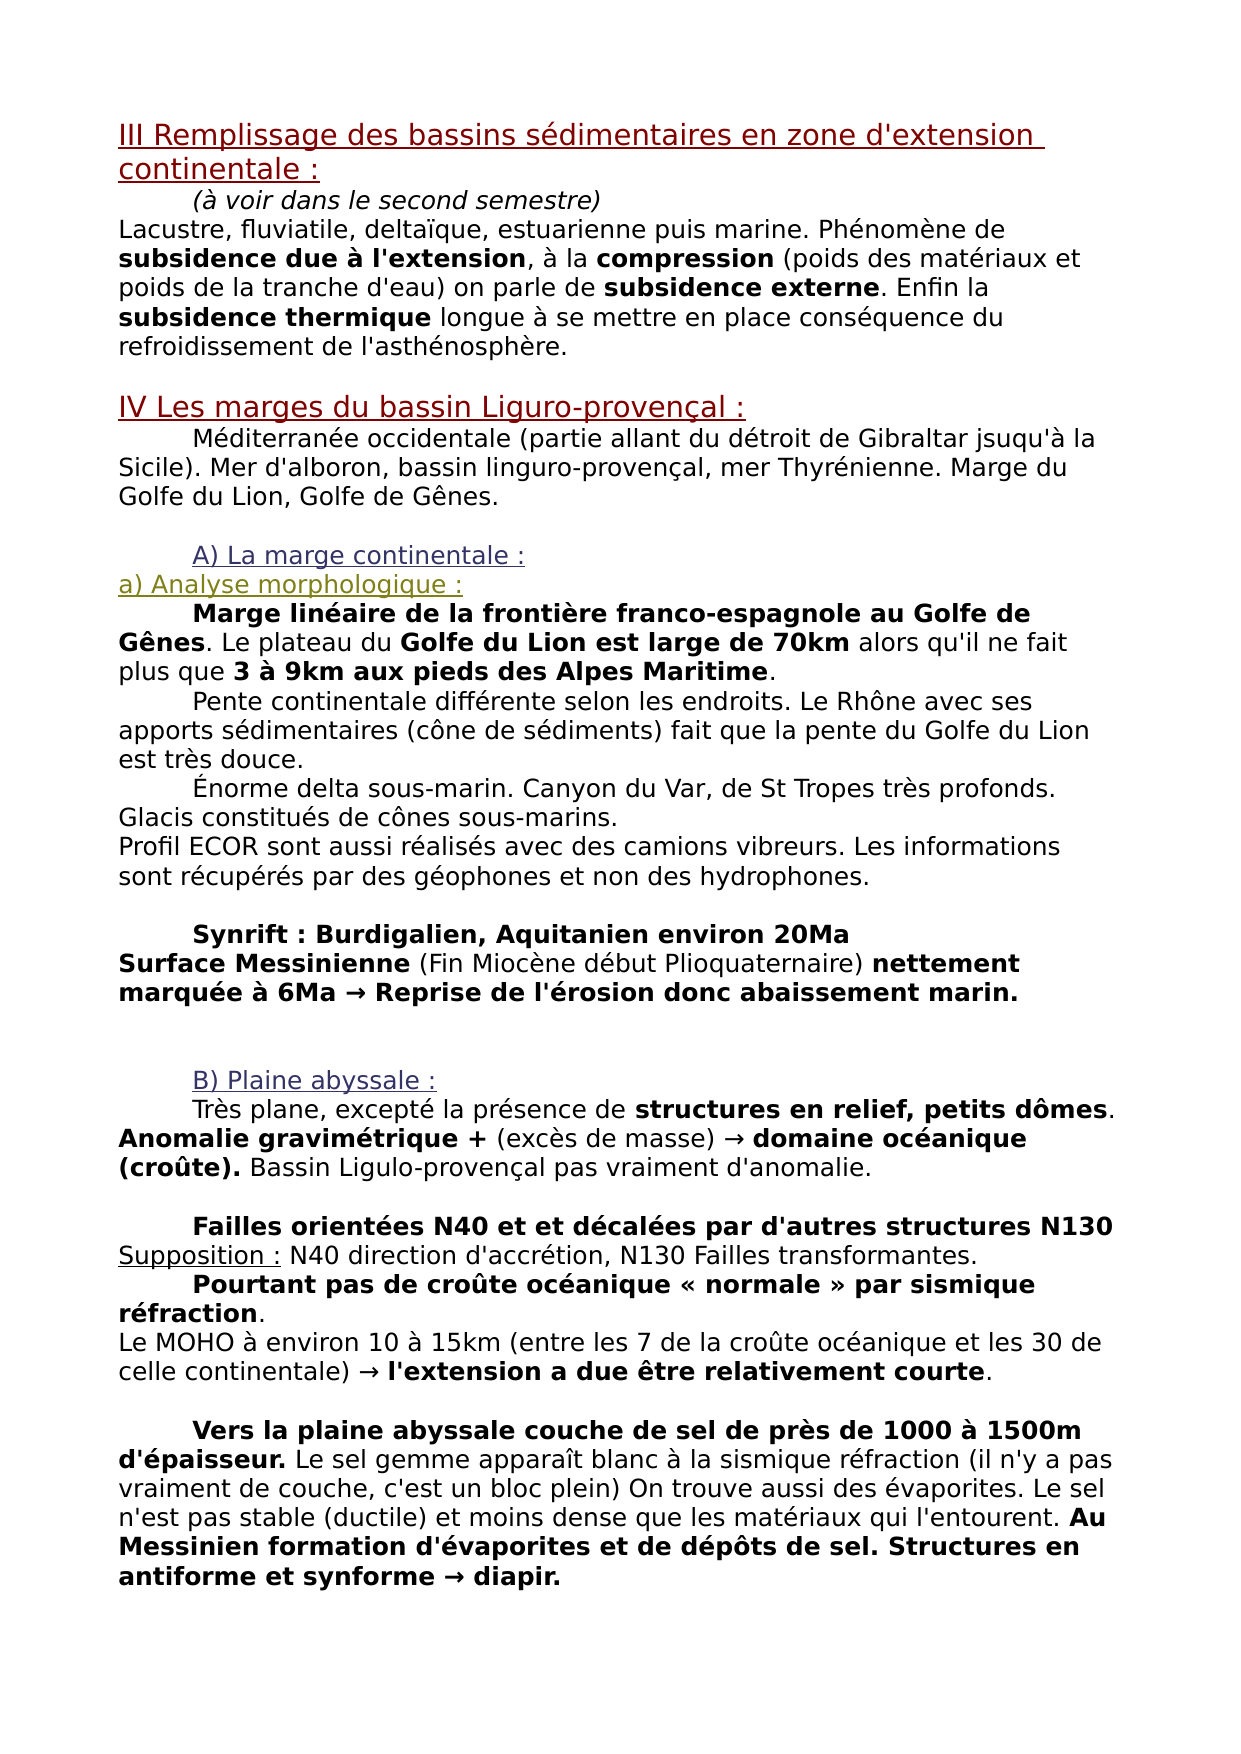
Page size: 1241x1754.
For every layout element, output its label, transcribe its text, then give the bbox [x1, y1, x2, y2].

text A) La marge continentale : [118, 541, 1122, 570]
text IV Les marges du bassin Liguro-provençal : [118, 390, 1122, 424]
text Failles orientées N40 et et décalées par d'autres structures N130 [118, 1212, 1122, 1241]
text Méditerranée occidentale (partie allant du détroit de Gibraltar jsuqu'à la Sicile). Mer d'alboron, bassin linguro-provençal, mer Thyrénienne. Marge du Golfe du Lion, Golfe de Gênes. [118, 424, 1122, 512]
text Pente continentale différente selon les endroits. Le Rhône avec ses apports sédimentaires (cône de sédiments) fait que la pente du Golfe du Lion est très douce. [118, 687, 1122, 774]
text Surface Messinienne (Fin Miocène début Plioquaternaire) nettement marquée à 6Ma → Reprise de l'érosion donc abaissement marin. [118, 949, 1122, 1007]
text Vers la plaine abyssale couche de sel de près de 1000 à 1500m d'épaisseur. Le sel gemme apparaît blanc à la sismique réfraction (il n'y a pas vraiment de couche, c'est un bloc plein) On trouve aussi des évaporites. Le sel n'est pas stable (ductile) et moins dense que les matériaux qui l'entourent. Au Messinien formation d'évaporites et de dépôts de sel. Structures en antiforme et synforme → diapir. [118, 1416, 1122, 1591]
text a) Analyse morphologique : [118, 570, 1122, 599]
text Énorme delta sous-marin. Canyon du Var, de St Tropes très profonds. Glacis constitués de cônes sous-marins. [118, 774, 1122, 832]
text Marge linéaire de la frontière franco-espagnole au Golfe de Gênes. Le plateau du Golfe du Lion est large de 70km alors qu'il ne fait plus que 3 à 9km aux pieds des Alpes Maritime. [118, 599, 1122, 687]
text Profil ECOR sont aussi réalisés avec des camions vibreurs. Les informations sont récupérés par des géophones et non des hydrophones. [118, 832, 1122, 891]
text Très plane, excepté la présence de structures en relief, petits dômes. [118, 1095, 1122, 1124]
text Le MOHO à environ 10 à 15km (entre les 7 de la croûte océanique et les 30 de celle continentale) → l'extension a due être relativement courte. [118, 1328, 1122, 1387]
text (à voir dans le second semestre) [118, 186, 1122, 215]
text Lacustre, fluviatile, deltaïque, estuarienne puis marine. Phénomène de subsidence due à l'extension, à la compression (poids des matériaux et poids de la tranche d'eau) on parle de subsidence externe. Enfin la subsidence thermique longue à se mettre en place conséquence du refroidissement de l'asthénosphère. [118, 215, 1122, 361]
text Pourtant pas de croûte océanique « normale » par sismique réfraction. [118, 1270, 1122, 1328]
text Synrift : Burdigalien, Aquitanien environ 20Ma [118, 920, 1122, 949]
text Anomalie gravimétrique + (excès de masse) → domaine océanique (croûte). Bassin Ligulo-provençal pas vraiment d'anomalie. [118, 1124, 1122, 1182]
text III Remplissage des bassins sédimentaires en zone d'extension continentale : [118, 118, 1122, 186]
text B) Plaine abyssale : [118, 1066, 1122, 1095]
text Supposition : N40 direction d'accrétion, N130 Failles transformantes. [118, 1241, 1122, 1270]
